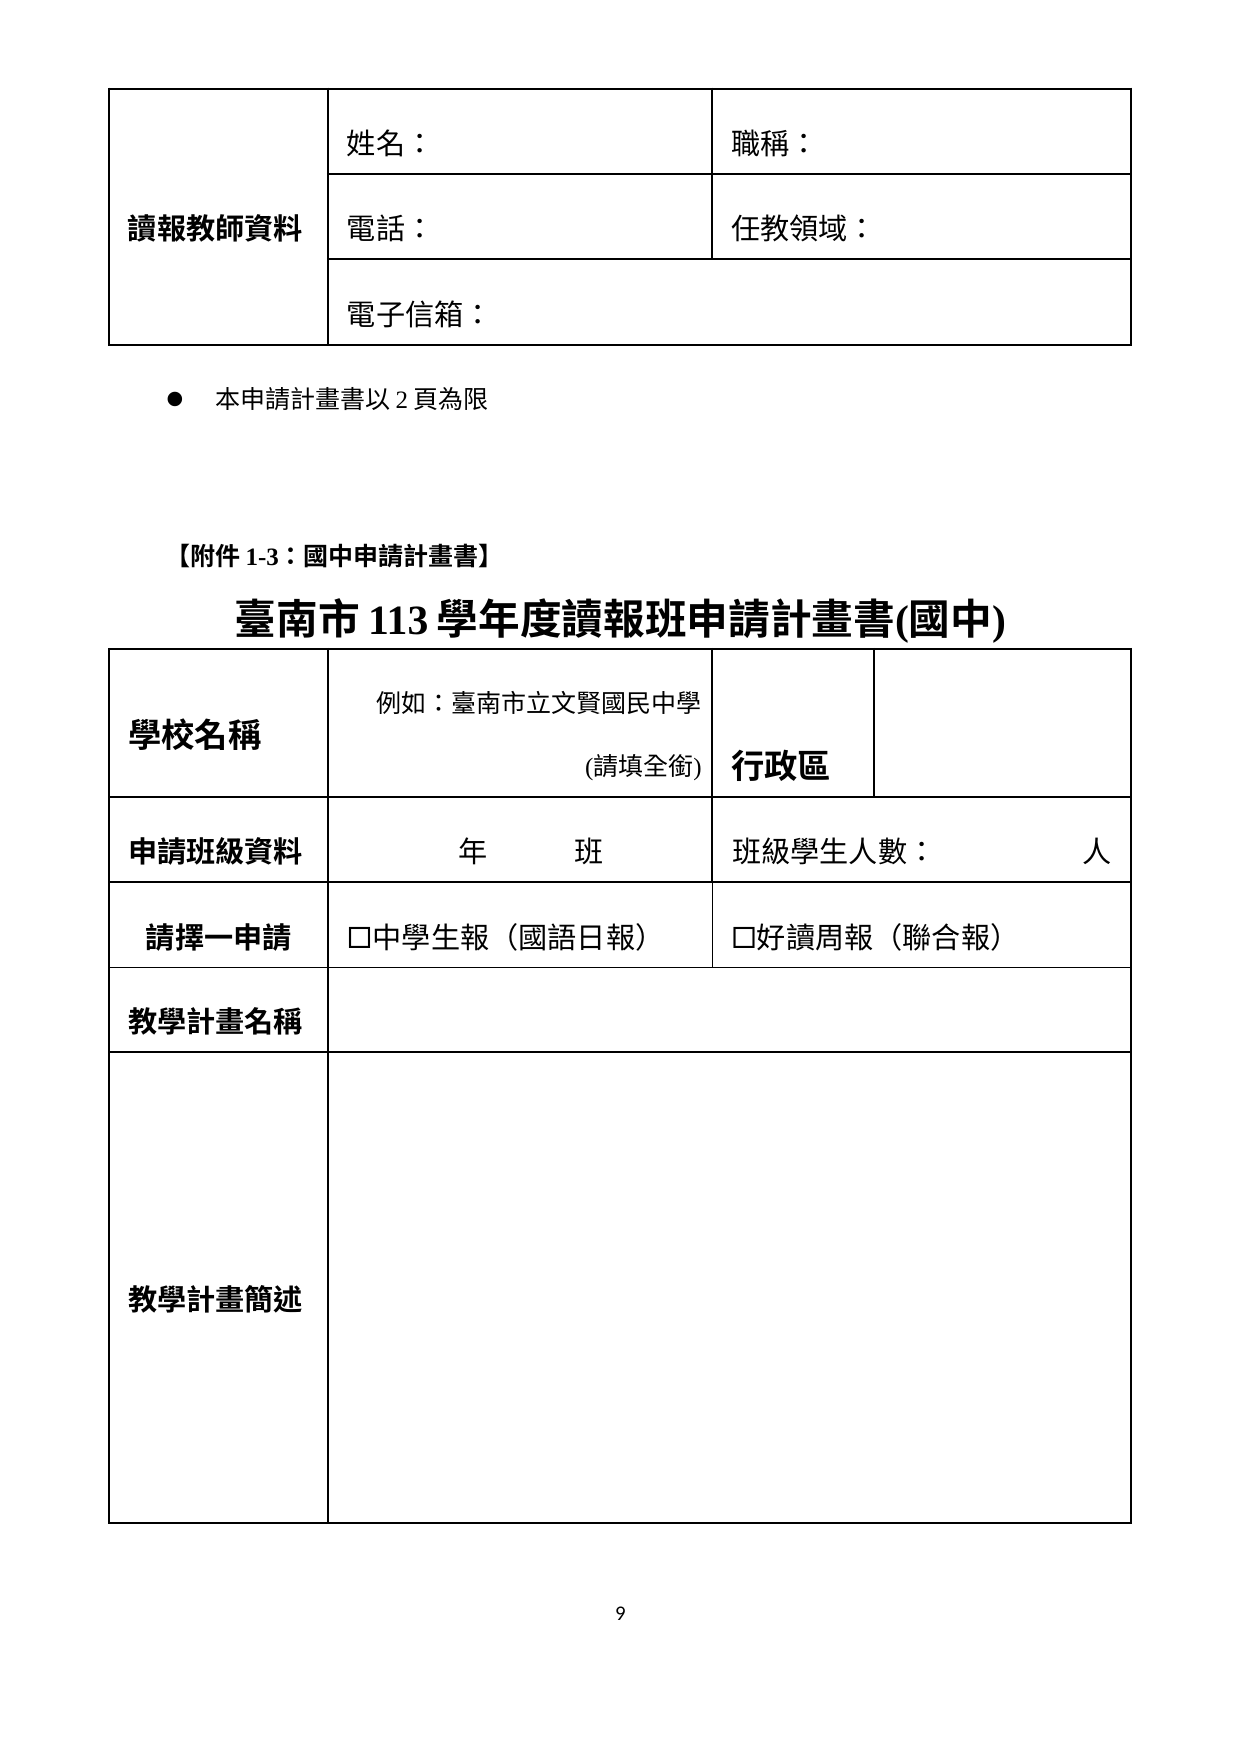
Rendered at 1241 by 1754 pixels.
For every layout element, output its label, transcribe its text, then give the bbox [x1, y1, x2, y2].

table_cell 好讀周報（聯合報） [713, 883, 1130, 967]
text 臺南市113學年度讀報班申請計畫書(國中) [165, 575, 1075, 637]
table_cell 教學計畫簡述 [110, 1053, 327, 1522]
table_cell 請擇一申請 [110, 883, 327, 967]
table_cell 職稱： [713, 90, 1130, 173]
table_header [875, 650, 1130, 796]
table_cell 申請班級資料 [110, 798, 327, 881]
table_cell 任教領域： [713, 175, 1130, 258]
list 本申請計畫書以2頁為限 [165, 356, 1075, 419]
table_cell [329, 1053, 1130, 1522]
table_header 例如：臺南市立文賢國民中學(請填全銜) [329, 650, 711, 796]
table_header 行政區 [713, 650, 873, 796]
table_cell 電子信箱： [329, 260, 1130, 344]
table_header 學校名稱 [110, 650, 327, 796]
table_cell 電話： [329, 175, 711, 258]
table_cell 姓名： [329, 90, 711, 173]
table_cell 教學計畫名稱 [110, 968, 327, 1051]
table_cell 中學生報（國語日報） [329, 883, 712, 967]
text 【附件1-3：國中申請計畫書】 [165, 512, 1075, 575]
table_cell [329, 968, 1130, 1051]
table_cell 班級學生人數： 人 [713, 798, 1130, 881]
table_cell 年 班 [329, 798, 711, 881]
table_cell 讀報教師資料 [110, 90, 327, 344]
